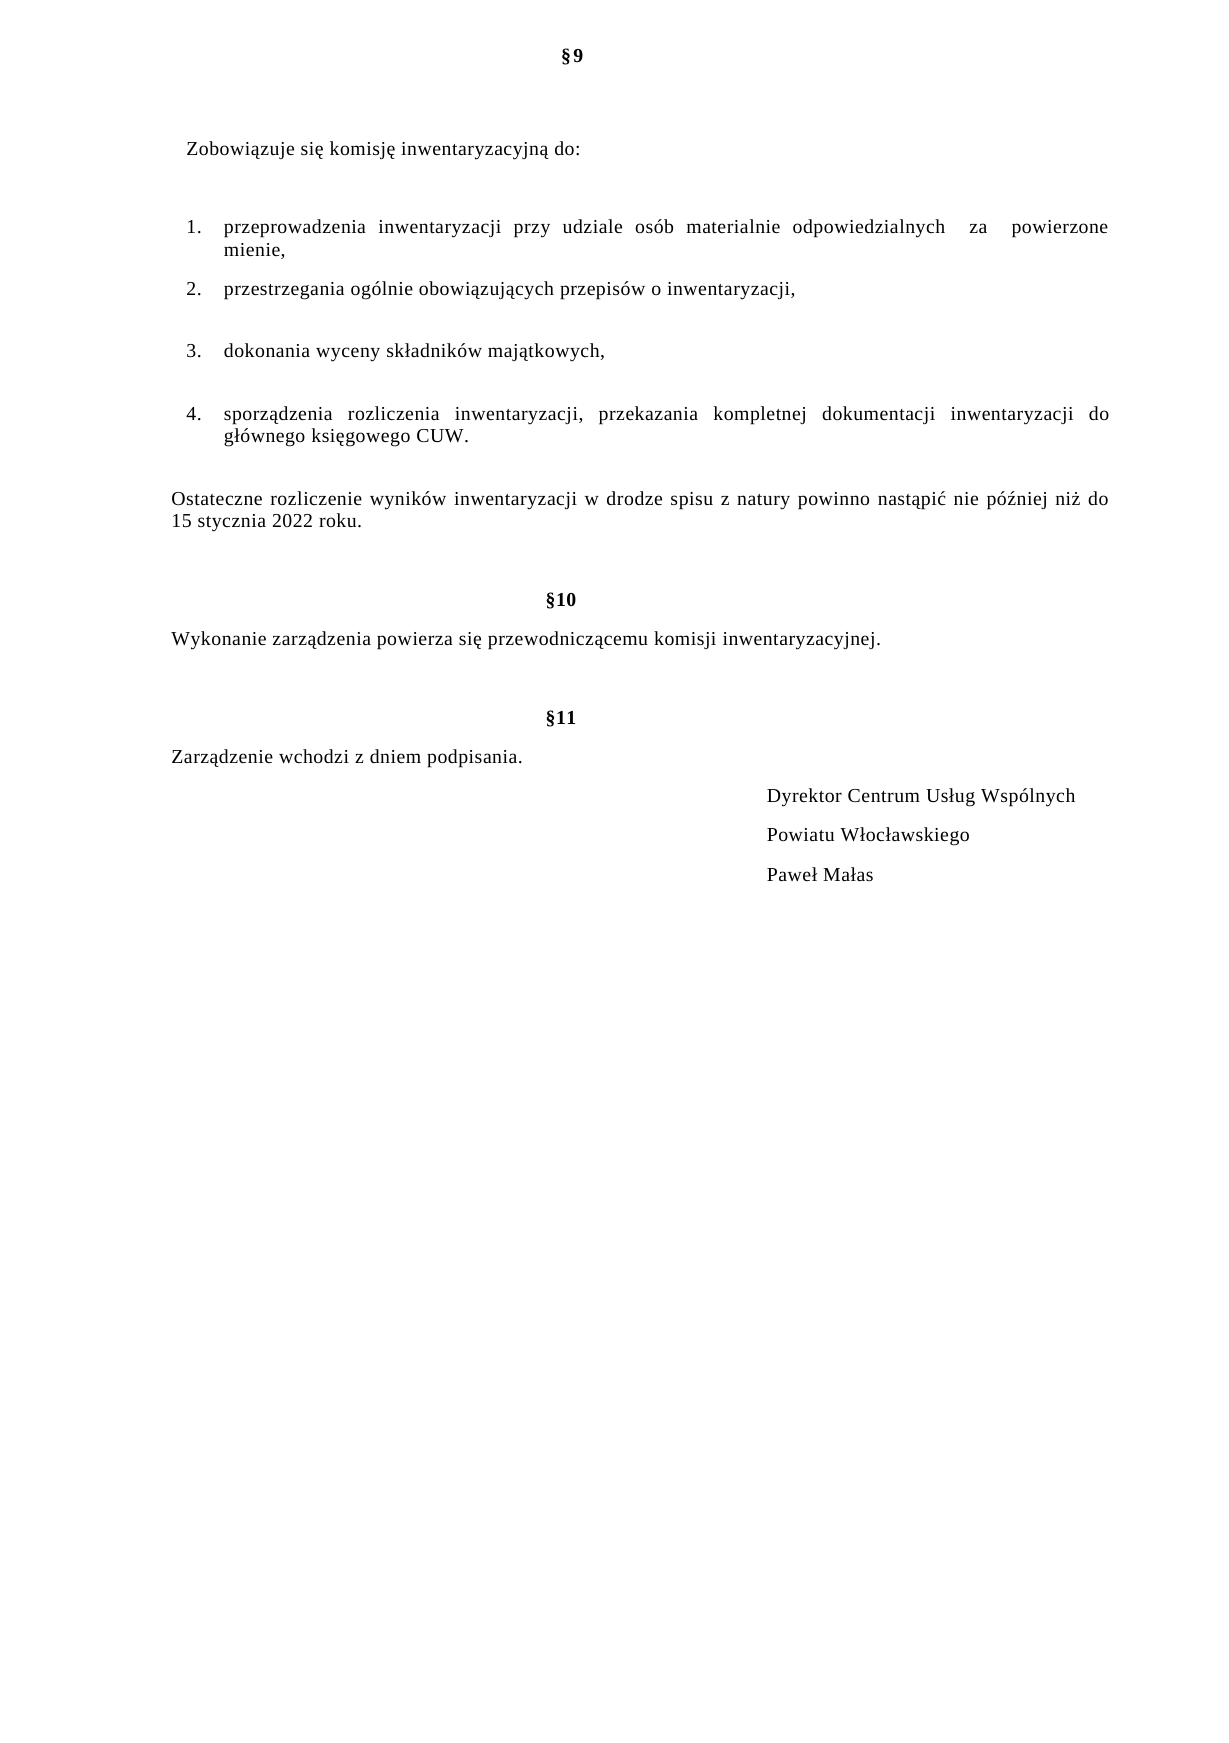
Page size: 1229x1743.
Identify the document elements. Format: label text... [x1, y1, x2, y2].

text Wykonanie zarządzenia powierza się przewodniczącemu komisji inwentaryzacyjnej. [171, 627, 1111, 650]
text Zarządzenie wchodzi z dniem podpisania. [171, 745, 1111, 768]
text Powiatu Włocławskiego [761, 823, 1111, 846]
list przeprowadzenia inwentaryzacji przy udziale osób materialnie odpowiedzialnych za powierzone mienie, [186, 215, 1111, 261]
list przestrzegania ogólnie obowiązujących przepisów o inwentaryzacji, [186, 277, 1111, 300]
text §9 [554, 43, 1111, 66]
list sporządzenia rozliczenia inwentaryzacji, przekazania kompletnej dokumentacji inwentaryzacji do głównego księgowego CUW. [186, 402, 1111, 447]
text Zobowiązuje się komisję inwentaryzacyjną do: [186, 137, 1111, 159]
text Dyrektor Centrum Usług Wspólnych [761, 784, 1111, 807]
text Ostateczne rozliczenie wyników inwentaryzacji w drodze spisu z natury powinno nastąpić nie później niż do 15 stycznia 2022 roku. [171, 486, 1111, 532]
text Paweł Małas [761, 863, 1111, 886]
text §10 [466, 588, 1111, 611]
text §11 [466, 706, 1111, 728]
list dokonania wyceny składników majątkowych, [186, 339, 1111, 362]
